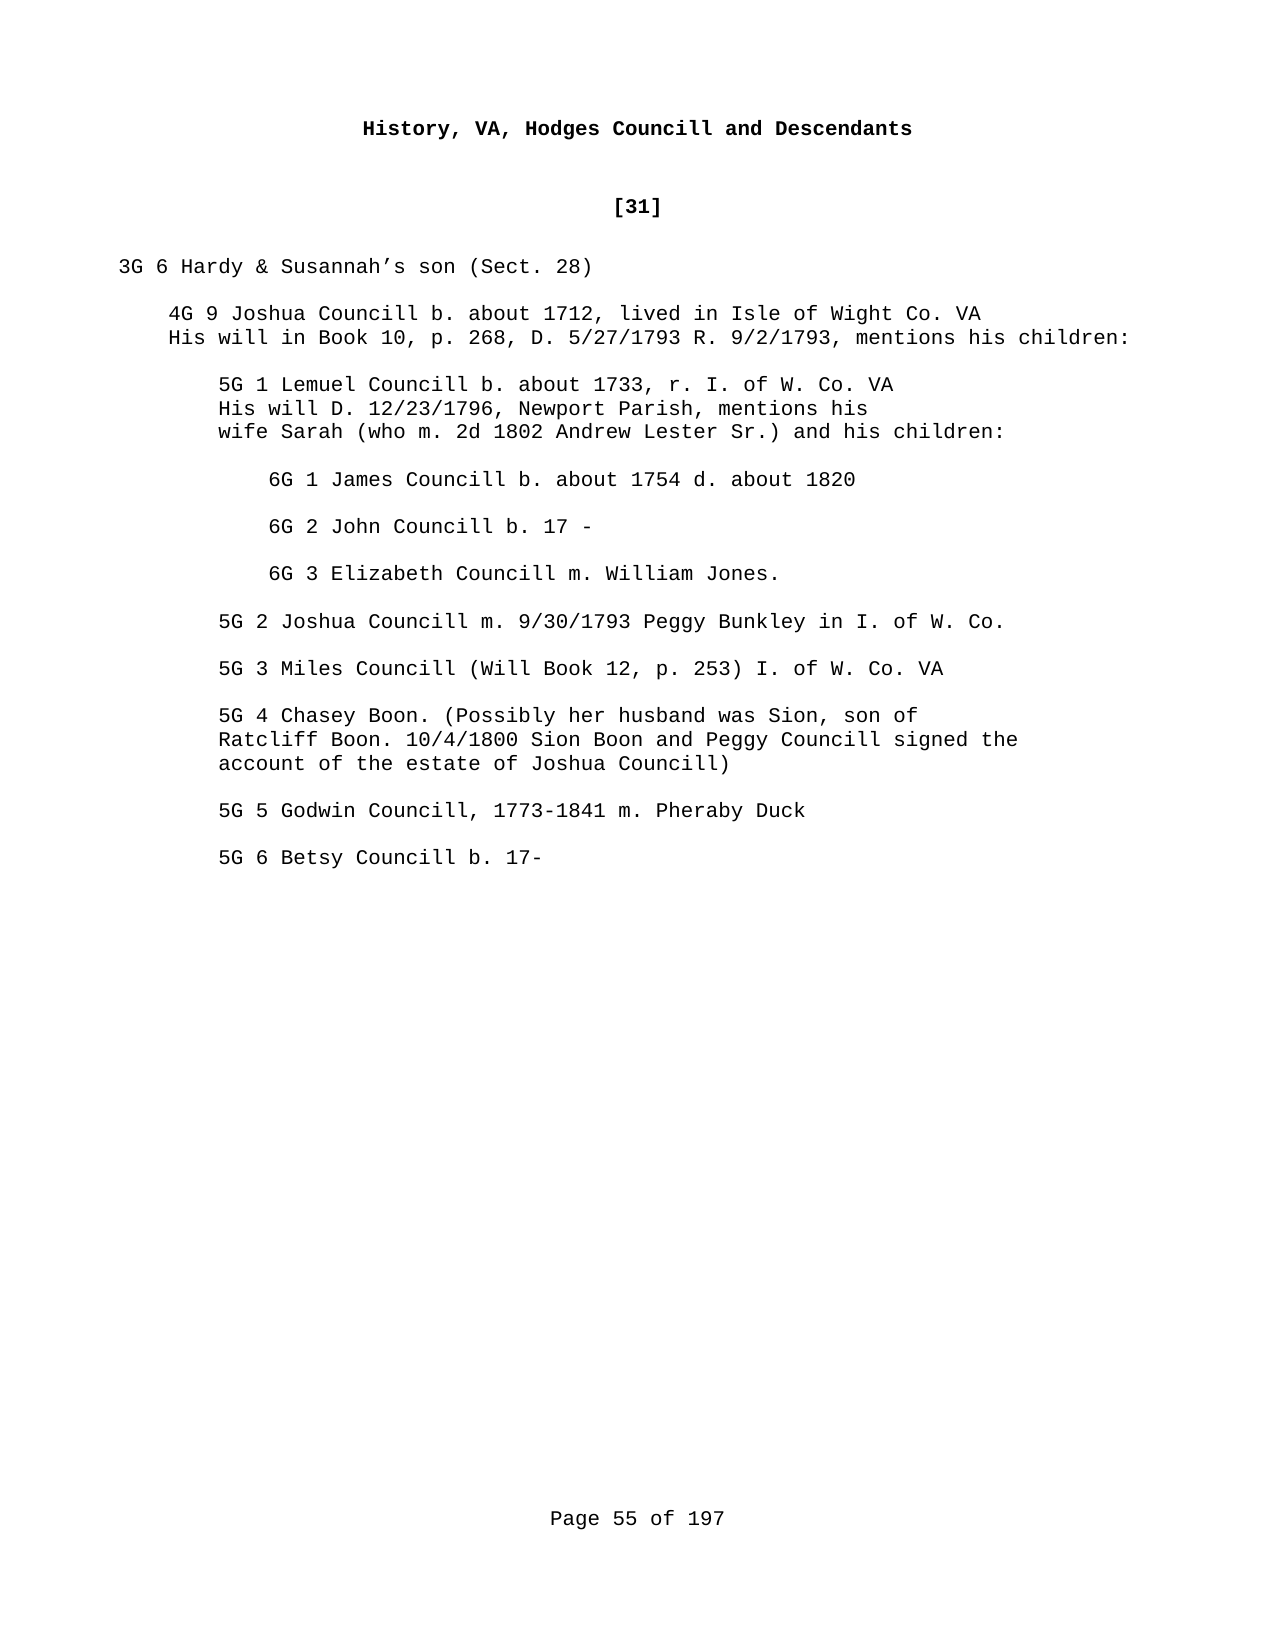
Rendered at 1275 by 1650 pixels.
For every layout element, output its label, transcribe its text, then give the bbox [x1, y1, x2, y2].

text 6G 2 John Councill b. 17 - [118, 516, 1157, 540]
text 5G 2 Joshua Councill m. 9/30/1793 Peggy Bunkley in I. of W. Co. [118, 611, 1157, 634]
text Ratcliff Boon. 10/4/1800 Sion Boon and Peggy Councill signed the [118, 729, 1157, 753]
subtitle [31] [118, 196, 1157, 220]
text 5G 4 Chasey Boon. (Possibly her husband was Sion, son of [118, 705, 1157, 729]
text His will in Book 10, p. 268, D. 5/27/1793 R. 9/2/1793, mentions his children: [118, 327, 1157, 351]
text account of the estate of Joshua Councill) [118, 753, 1157, 776]
text 5G 5 Godwin Councill, 1773-1841 m. Pheraby Duck [118, 800, 1157, 823]
text 4G 9 Joshua Councill b. about 1712, lived in Isle of Wight Co. VA [118, 303, 1157, 327]
text 3G 6 Hardy & Susannah’s son (Sect. 28) [118, 256, 1157, 280]
text 5G 6 Betsy Councill b. 17- [118, 847, 1157, 871]
text 6G 1 James Councill b. about 1754 d. about 1820 [118, 469, 1157, 492]
text His will D. 12/23/1796, Newport Parish, mentions his [118, 398, 1157, 422]
text 5G 3 Miles Councill (Will Book 12, p. 253) I. of W. Co. VA [118, 658, 1157, 682]
text 6G 3 Elizabeth Councill m. William Jones. [118, 563, 1157, 587]
text 5G 1 Lemuel Councill b. about 1733, r. I. of W. Co. VA [118, 374, 1157, 398]
text wife Sarah (who m. 2d 1802 Andrew Lester Sr.) and his children: [118, 422, 1157, 445]
